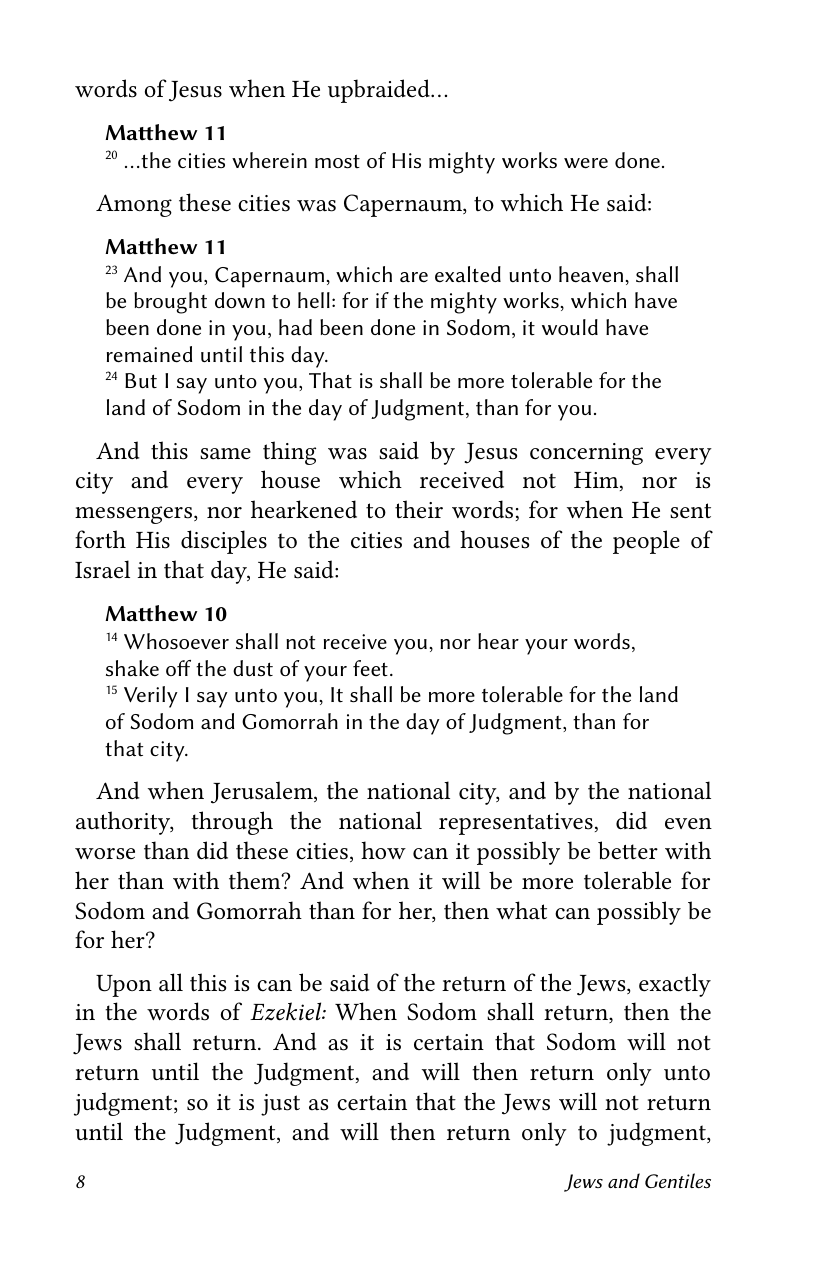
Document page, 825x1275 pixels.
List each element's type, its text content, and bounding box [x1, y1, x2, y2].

text Matthew 10 [105, 601, 712, 627]
text words of Jesus when He upbraided… [75, 75, 712, 103]
text 15 Verily I say unto you, It shall be more tolerable for the land of Sodom and Gomorrah in the day of Judgment, than for that city. [105, 682, 682, 762]
text And this same thing was said by Jesus concerning every city and every house which received not Him, nor is messengers, nor hearkened to their words; for when He sent forth His disciples to the cities and houses of the people of Israel in that day, He said: [75, 437, 712, 585]
text Matthew 11 [105, 234, 712, 260]
text Among these cities was Capernaum, to which He said: [75, 189, 712, 218]
text Upon all this is can be said of the return of the Jews, exactly in the words of Ezekiel: When Sodom shall return, then the Jews shall return. And as it is certain that Sodom will not return until the Judgment, and will then return only unto judgment; so it is just as certain that the Jews will not return until the Judgment, and will then return only to judgment, [75, 968, 712, 1147]
text Matthew 11 [105, 120, 712, 146]
text 24 But I say unto you, That is shall be more tolerable for the land of Sodom in the day of Judgment, than for you. [105, 368, 682, 421]
text And when Jerusalem, the national city, and by the national authority, through the national representatives, did even worse than did these cities, how can it possibly be better with her than with them? And when it will be more tolerable for Sodom and Gomorrah than for her, then what can possibly be for her? [75, 777, 712, 955]
text 14 Whosoever shall not receive you, nor hear your words, shake off the dust of your feet. [105, 629, 682, 682]
text 23 And you, Capernaum, which are exalted unto heaven, shall be brought down to hell: for if the mighty works, which have been done in you, had been done in Sodom, it would have remained until this day. [105, 262, 682, 368]
text 20 ...the cities wherein most of His mighty works were done. [105, 147, 682, 174]
